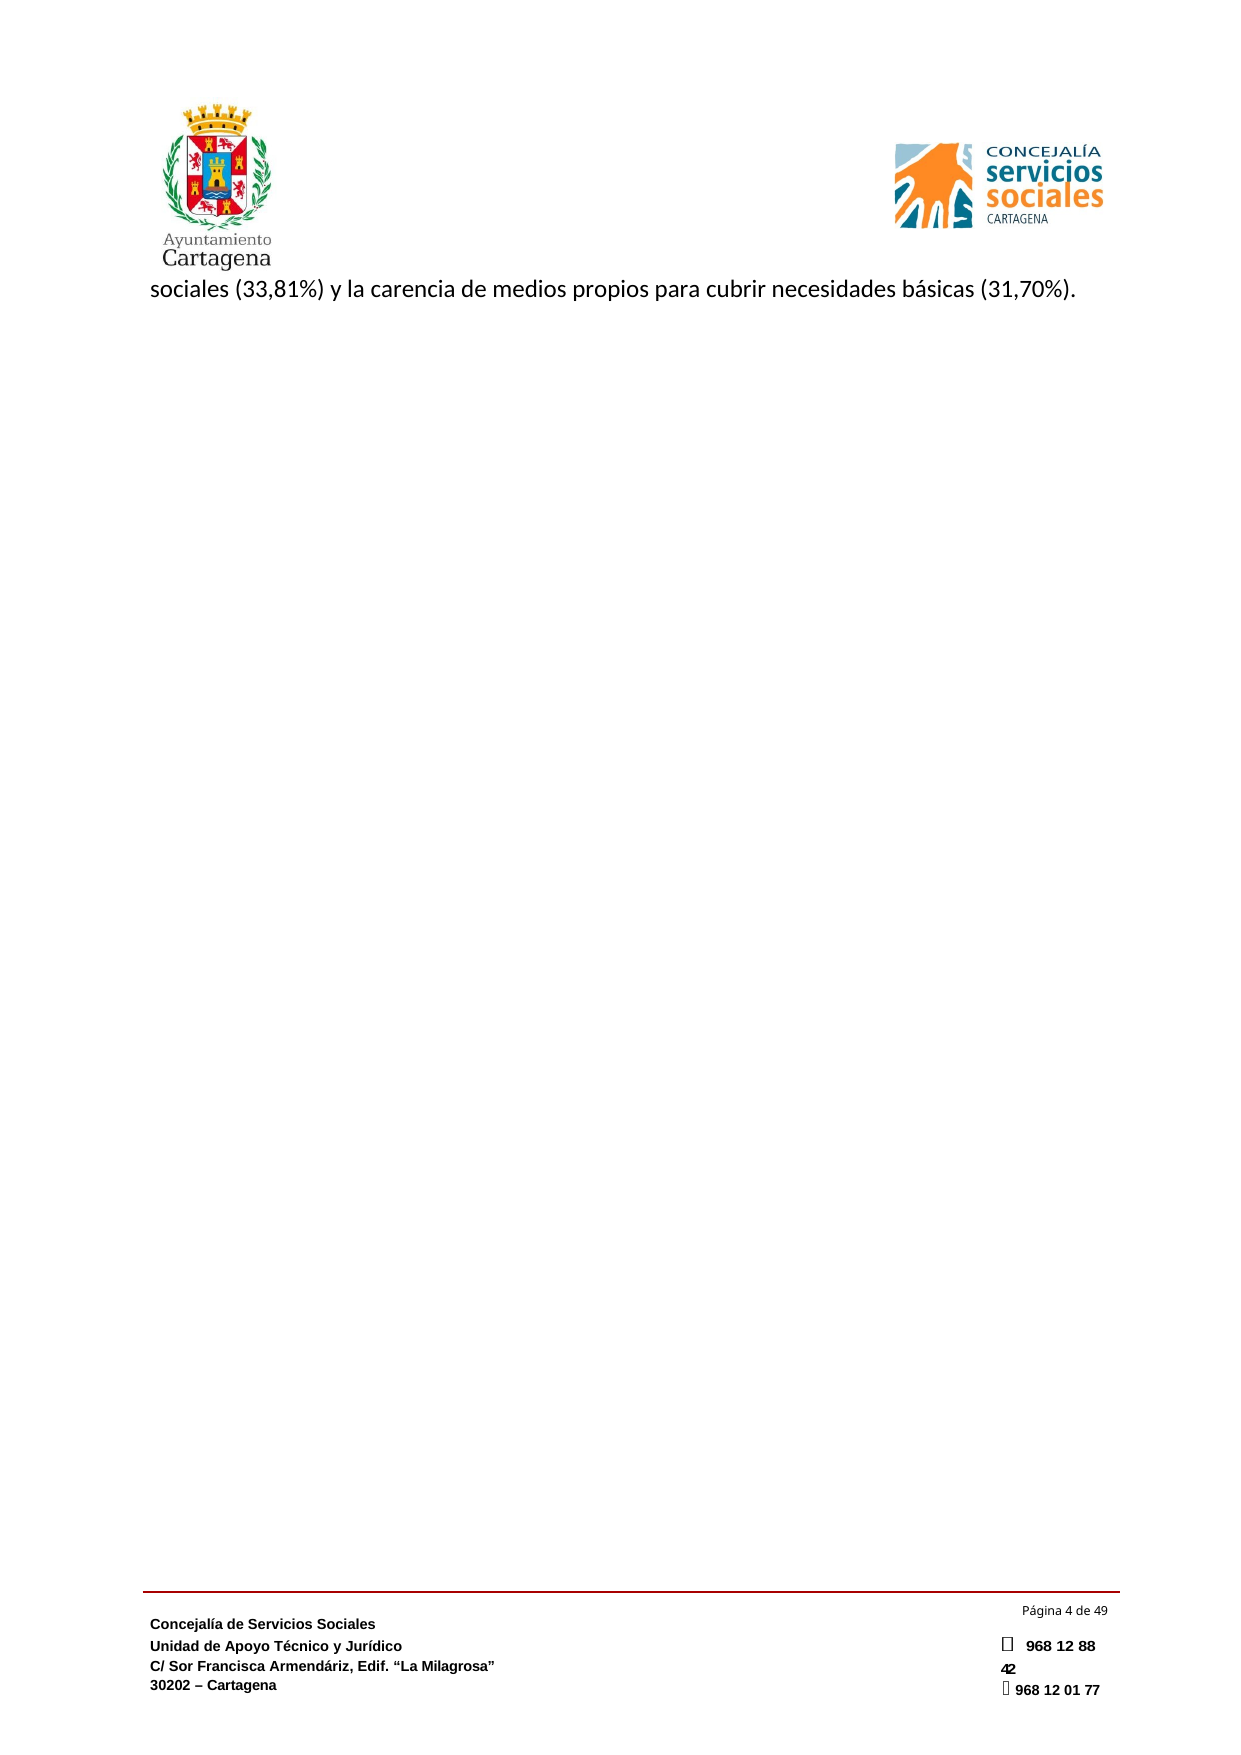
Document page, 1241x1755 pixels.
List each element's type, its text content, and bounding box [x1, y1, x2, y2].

text sociales (33,81%) y la carencia de medios propios para cubrir necesidades básicas (31,70%). [150, 273, 1113, 303]
